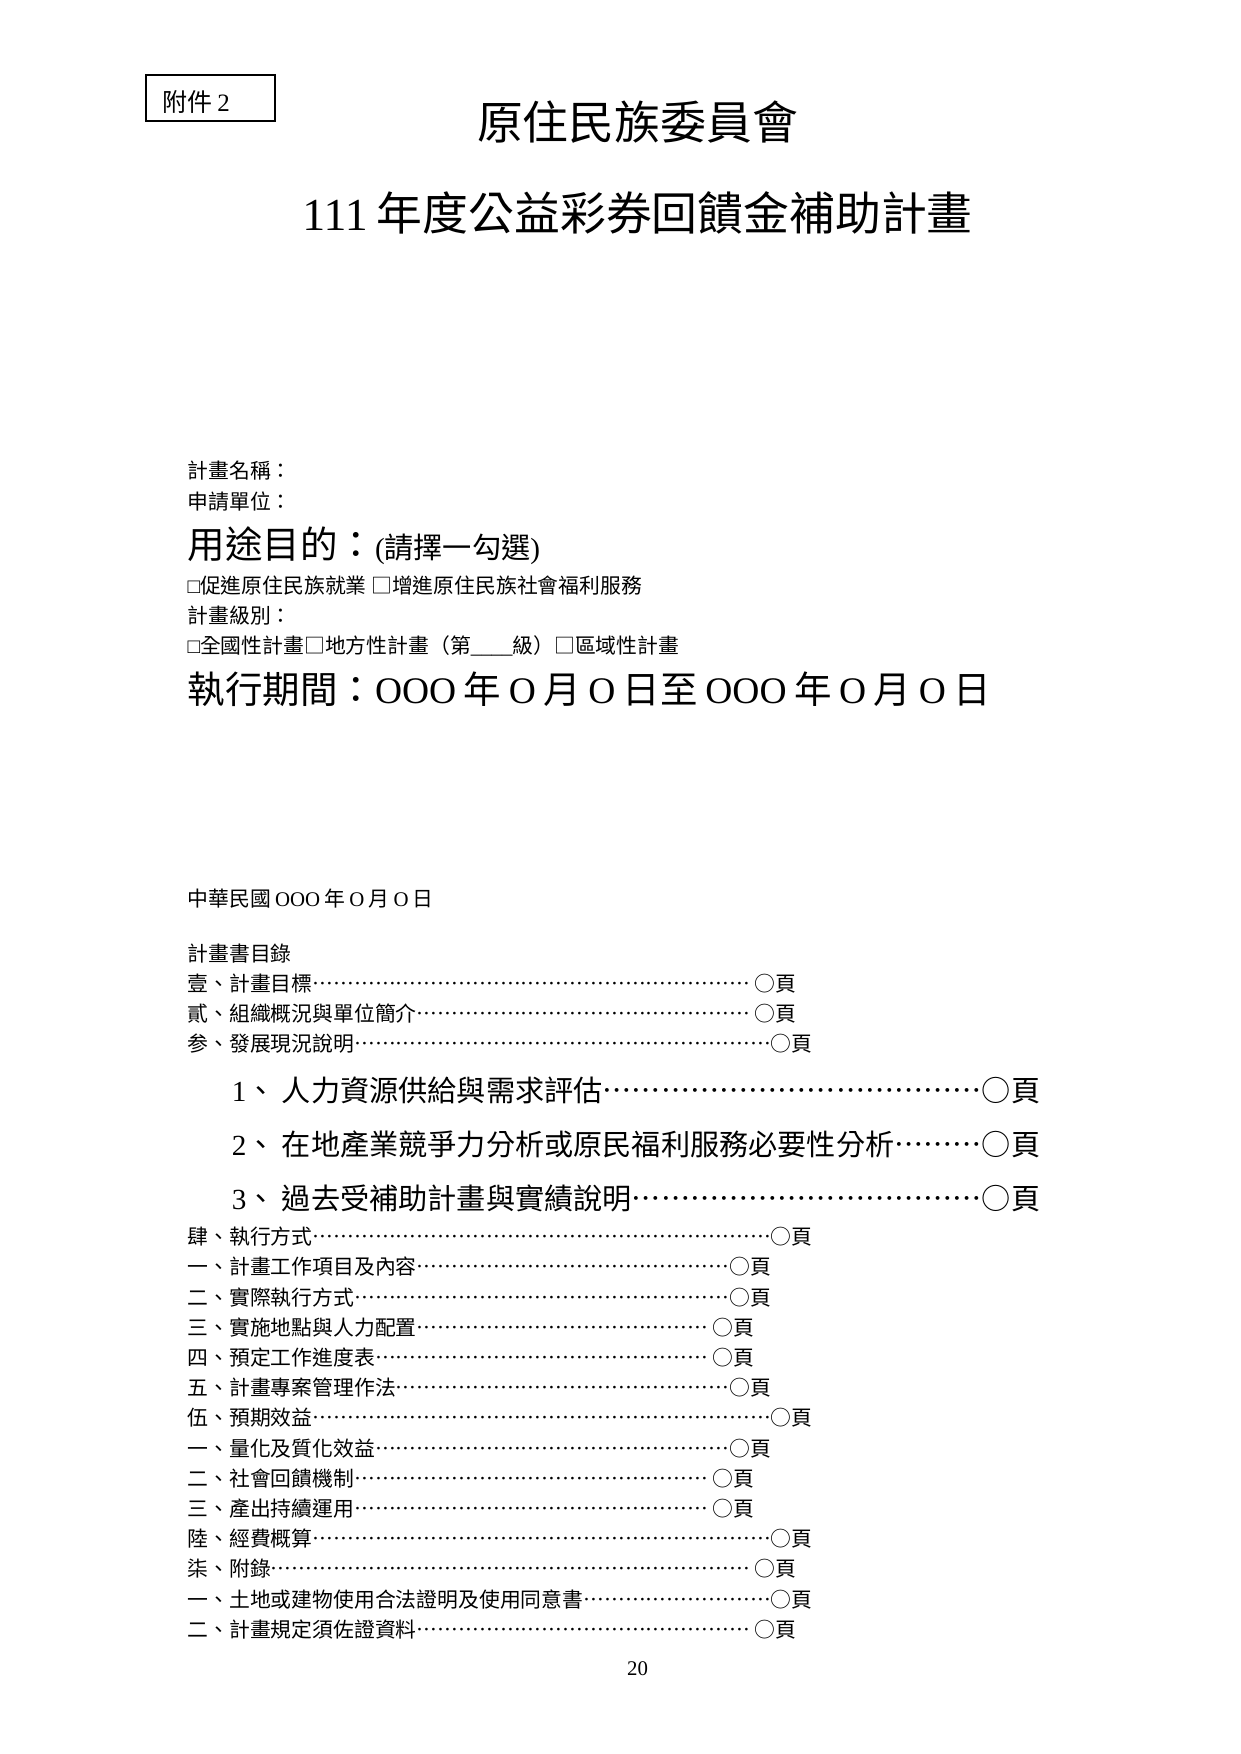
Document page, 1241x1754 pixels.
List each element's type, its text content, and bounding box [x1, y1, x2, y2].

text □促進原住民族就業 □增進原住民族社會福利服務 [187, 569, 1087, 599]
list 人力資源供給與需求評估…………………………………○頁 [232, 1058, 1087, 1112]
list 在地產業競爭力分析或原民福利服務必要性分析………○頁 [232, 1112, 1087, 1166]
text 計畫級別： [187, 599, 1087, 630]
text 附件2 [162, 83, 259, 113]
text 一、量化及質化效益……………………………………………○頁 [187, 1432, 1087, 1462]
text 参、發展現況說明……………………………………………………○頁 [187, 1028, 1087, 1058]
text 用途目的：(請擇一勾選) [187, 515, 1087, 569]
text 二、計畫規定須佐證資料………………………………………… ○頁 [187, 1613, 1087, 1643]
text 二、實際執行方式………………………………………………○頁 [187, 1281, 1087, 1311]
text 原住民族委員會 [187, 86, 1087, 153]
text 壹、計畫目標……………………………………………………… ○頁 [187, 967, 1087, 997]
text 柒、附錄…………………………………………………………… ○頁 [187, 1553, 1087, 1583]
text 四、預定工作進度表………………………………………… ○頁 [187, 1341, 1087, 1371]
text 計畫書目錄 [187, 937, 1087, 967]
text 五、計畫專案管理作法…………………………………………○頁 [187, 1371, 1087, 1402]
text 申請單位： [187, 485, 1087, 515]
text 111年度公益彩券回饋金補助計畫 [187, 178, 1087, 244]
text 貳、組織概況與單位簡介………………………………………… ○頁 [187, 997, 1087, 1028]
text 一、計畫工作項目及內容………………………………………○頁 [187, 1251, 1087, 1281]
text 肆、執行方式…………………………………………………………○頁 [187, 1220, 1087, 1251]
text 一、土地或建物使用合法證明及使用同意書………………………○頁 [187, 1583, 1087, 1613]
text 執行期間：OOO年O月O日至OOO年O月O日 [187, 660, 1087, 714]
text 二、社會回饋機制…………………………………………… ○頁 [187, 1462, 1087, 1492]
text 三、產出持續運用…………………………………………… ○頁 [187, 1492, 1087, 1522]
text 計畫名稱： [187, 455, 1087, 485]
text 中華民國OOO年O月O日 [187, 883, 1087, 913]
list 過去受補助計畫與實績說明………………………………○頁 [232, 1166, 1087, 1220]
text □全國性計畫□地方性計畫（第____級）□區域性計畫 [187, 630, 1087, 660]
text 伍、預期效益…………………………………………………………○頁 [187, 1402, 1087, 1432]
text 陸、經費概算…………………………………………………………○頁 [187, 1522, 1087, 1553]
text 三、實施地點與人力配置…………………………………… ○頁 [187, 1311, 1087, 1341]
